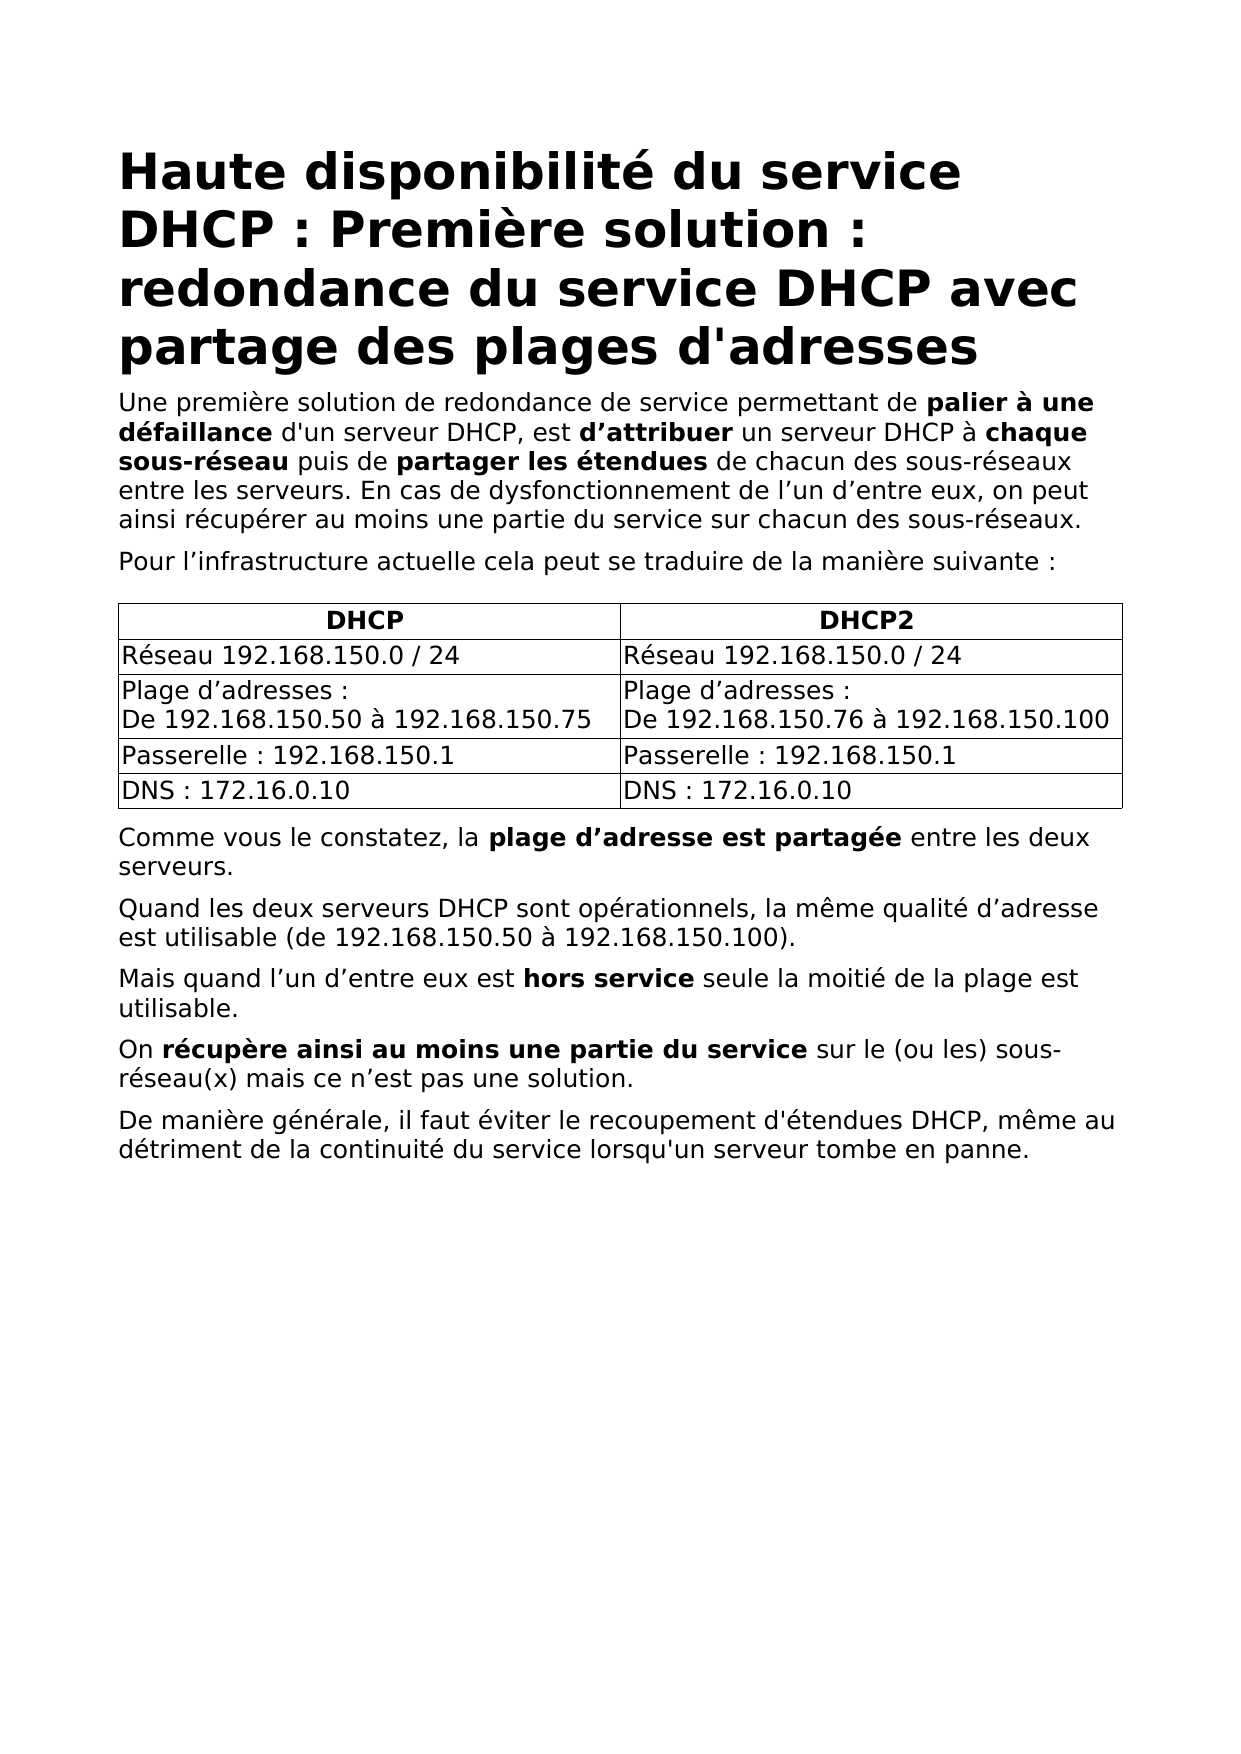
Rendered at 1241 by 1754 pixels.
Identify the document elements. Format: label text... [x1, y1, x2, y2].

text Une première solution de redondance de service permettant de palier à une défaillance d'un serveur DHCP, est d’attribuer un serveur DHCP à chaque sous-réseau puis de partager les étendues de chacun des sous-réseaux entre les serveurs. En cas de dysfonctionnement de l’un d’entre eux, on peut ainsi récupérer au moins une partie du service sur chacun des sous-réseaux. [118, 388, 1122, 534]
table_cell DNS : 172.16.0.10 [621, 774, 1122, 808]
text De manière générale, il faut éviter le recoupement d'étendues DHCP, même au détriment de la continuité du service lorsqu'un serveur tombe en panne. [118, 1106, 1122, 1164]
text On récupère ainsi au moins une partie du service sur le (ou les) sous-réseau(x) mais ce n’est pas une solution. [118, 1035, 1122, 1094]
table_cell Réseau 192.168.150.0 / 24 [621, 640, 1122, 673]
table_header DHCP2 [621, 604, 1122, 638]
table_cell Passerelle : 192.168.150.1 [621, 739, 1122, 773]
text Mais quand l’un d’entre eux est hors service seule la moitié de la plage est utilisable. [118, 964, 1122, 1023]
text Pour l’infrastructure actuelle cela peut se traduire de la manière suivante : [118, 547, 1122, 576]
table_cell Réseau 192.168.150.0 / 24 [119, 640, 620, 673]
text Quand les deux serveurs DHCP sont opérationnels, la même qualité d’adresse est utilisable (de 192.168.150.50 à 192.168.150.100). [118, 894, 1122, 952]
text Comme vous le constatez, la plage d’adresse est partagée entre les deux serveurs. [118, 823, 1122, 881]
table_cell Passerelle : 192.168.150.1 [119, 739, 620, 773]
table_header DHCP [119, 604, 620, 638]
table_cell DNS : 172.16.0.10 [119, 774, 620, 808]
subtitle Haute disponibilité du service DHCP : Première solution : redondance du service DHCP avec partage des plages d'adresses [118, 143, 1122, 376]
table_cell Plage d’adresses : De 192.168.150.76 à 192.168.150.100 [621, 675, 1122, 738]
table_cell Plage d’adresses : De 192.168.150.50 à 192.168.150.75 [119, 675, 620, 738]
